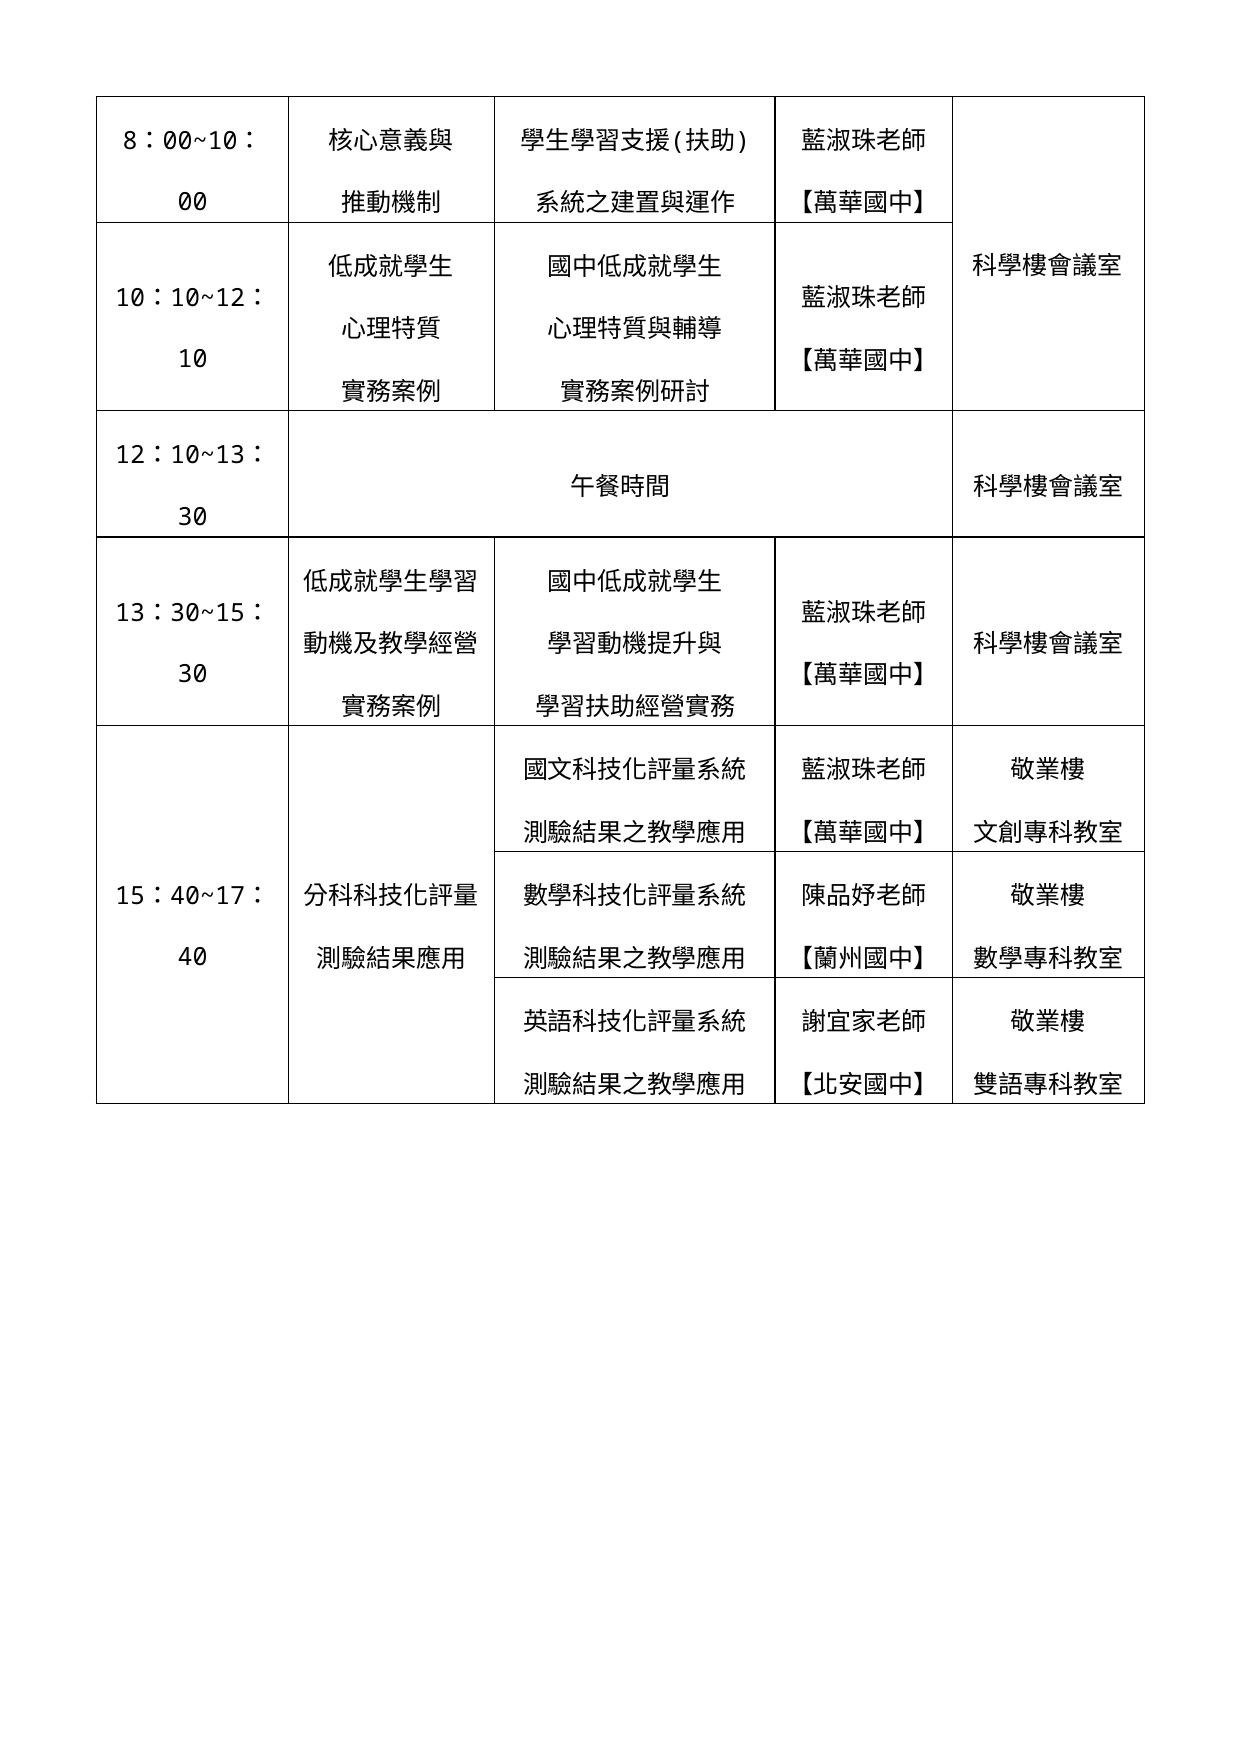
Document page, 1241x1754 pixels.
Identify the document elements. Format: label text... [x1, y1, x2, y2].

table_cell 藍淑珠老師 【萬華國中】 [776, 97, 952, 222]
table_cell 低成就學生學習動機及教學經營實務案例 [289, 538, 494, 725]
table_cell 數學科技化評量系統 測驗結果之教學應用 [495, 852, 774, 977]
table_cell 科學樓會議室 [953, 411, 1144, 536]
table_cell 藍淑珠老師 【萬華國中】 [776, 538, 952, 725]
table_cell 15：40~17：40 [97, 726, 288, 1103]
table_cell 陳品妤老師 【蘭州國中】 [776, 852, 952, 977]
table_cell 分科科技化評量測驗結果應用 [289, 726, 494, 1103]
table_cell 謝宜家老師 【北安國中】 [776, 978, 952, 1103]
table_cell 敬業樓 文創專科教室 [953, 726, 1144, 851]
table_cell 國中低成就學生 心理特質與輔導 實務案例研討 [495, 223, 774, 410]
table_cell 藍淑珠老師 【萬華國中】 [776, 726, 952, 851]
table_cell 敬業樓 數學專科教室 [953, 852, 1144, 977]
table_cell 10：10~12：10 [97, 223, 288, 410]
table_cell 國中低成就學生 學習動機提升與 學習扶助經營實務 [495, 538, 774, 725]
table_cell 13：30~15：30 [97, 538, 288, 725]
table_cell 敬業樓 雙語專科教室 [953, 978, 1144, 1103]
table_cell 科學樓會議室 [953, 97, 1144, 410]
table_cell 午餐時間 [289, 411, 952, 536]
table_cell 核心意義與 推動機制 [289, 97, 494, 222]
table_cell 國文科技化評量系統 測驗結果之教學應用 [495, 726, 774, 851]
table_cell 藍淑珠老師 【萬華國中】 [776, 223, 952, 410]
table_cell 12：10~13：30 [97, 411, 288, 536]
table_cell 8：00~10：00 [97, 97, 288, 222]
table_cell 英語科技化評量系統 測驗結果之教學應用 [495, 978, 774, 1103]
table_cell 學生學習支援(扶助) 系統之建置與運作 [495, 97, 774, 222]
table_cell 低成就學生 心理特質 實務案例 [289, 223, 494, 410]
table_cell 科學樓會議室 [953, 538, 1144, 725]
